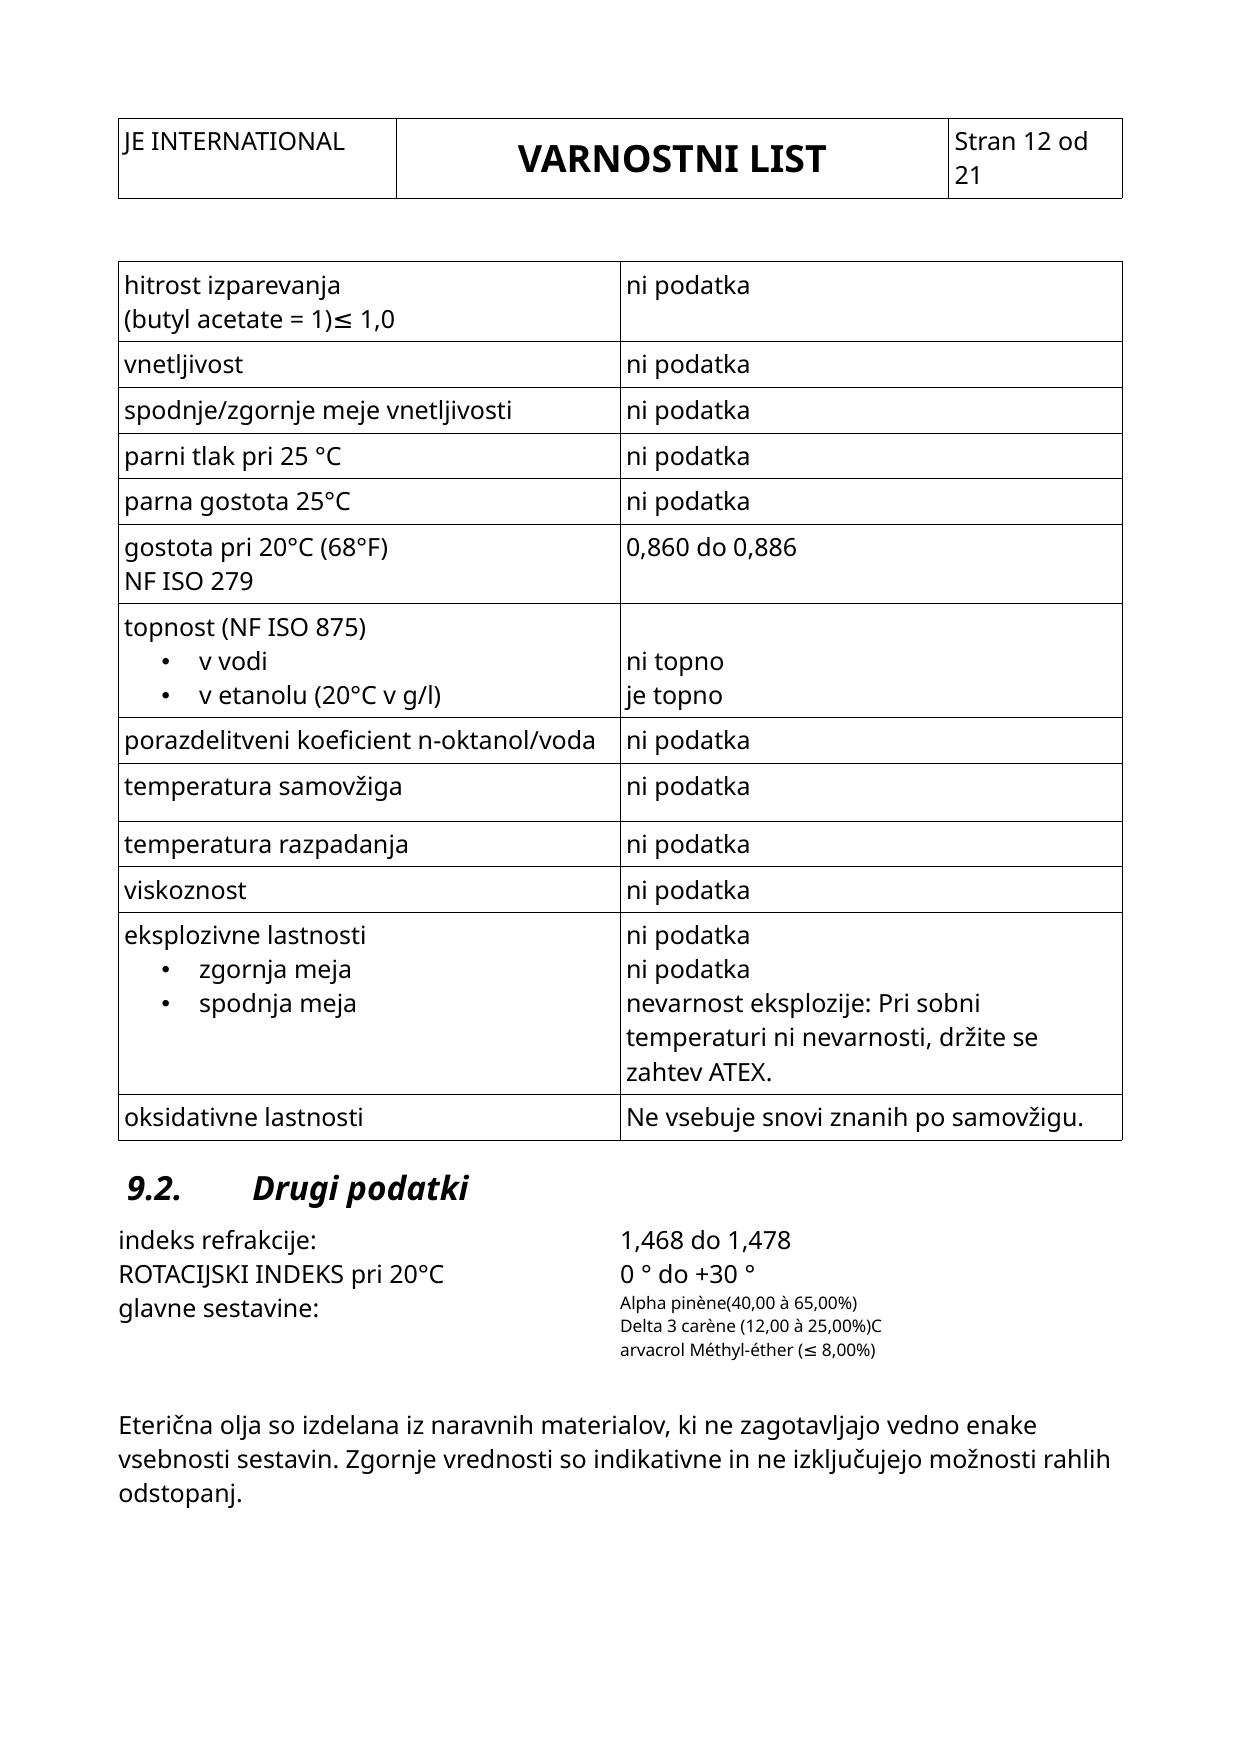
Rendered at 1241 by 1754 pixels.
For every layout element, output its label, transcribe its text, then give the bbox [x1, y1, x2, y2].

table_cell ni topno je topno [621, 604, 1122, 717]
table_cell glavne sestavine: [118, 1291, 620, 1361]
table_header indeks refrakcije: [118, 1223, 620, 1257]
table_cell parni tlak pri 25 °C [119, 434, 620, 478]
table_cell hitrost izparevanja (butyl acetate = 1)≤ 1,0 [119, 262, 620, 341]
table_cell ni podatka [621, 342, 1122, 387]
table_cell spodnje/zgornje meje vnetljivosti [119, 388, 620, 432]
table_cell 0 ° do +30 ° [620, 1257, 1122, 1291]
table_cell oksidativne lastnosti [119, 1095, 620, 1139]
table_cell ni podatka [621, 434, 1122, 478]
table_cell ni podatka [621, 718, 1122, 763]
table_cell vnetljivost [119, 342, 620, 387]
table_cell porazdelitveni koeficient n-oktanol/voda [119, 718, 620, 763]
table_cell ni podatka [621, 867, 1122, 912]
table_header 1,468 do 1,478 [620, 1223, 1122, 1257]
table_cell topnost (NF ISO 875) v vodi v etanolu (20°C v g/l) [119, 604, 620, 717]
table_cell ni podatka ni podatka nevarnost eksplozije: Pri sobni temperaturi ni nevarnosti, držite se zahtev ATEX. [621, 913, 1122, 1094]
table_cell ni podatka [621, 262, 1122, 341]
table_cell viskoznost [119, 867, 620, 912]
subtitle Drugi podatki [118, 1165, 1122, 1210]
table_cell 0,860 do 0,886 [621, 525, 1122, 603]
table_cell gostota pri 20°C (68°F) NF ISO 279 [119, 525, 620, 603]
table_cell ni podatka [621, 764, 1122, 821]
table_cell temperatura razpadanja [119, 822, 620, 866]
table_cell ROTACIJSKI INDEKS pri 20°C [118, 1257, 620, 1291]
table_cell Alpha pinène(40,00 à 65,00%) Delta 3 carène (12,00 à 25,00%)C arvacrol Méthyl-éther (≤ 8,00%) [620, 1291, 1122, 1361]
table_cell ni podatka [621, 479, 1122, 524]
table_cell temperatura samovžiga [119, 764, 620, 821]
table_cell Ne vsebuje snovi znanih po samovžigu. [621, 1095, 1122, 1139]
text Eterična olja so izdelana iz naravnih materialov, ki ne zagotavljajo vedno enake vsebnosti sestavin. Zgornje vrednosti so indikativne in ne izključujejo možnosti rahlih odstopanj. [118, 1408, 1122, 1510]
table_cell eksplozivne lastnosti zgornja meja spodnja meja [119, 913, 620, 1094]
table_cell ni podatka [621, 388, 1122, 432]
table_cell ni podatka [621, 822, 1122, 866]
table_cell parna gostota 25°C [119, 479, 620, 524]
